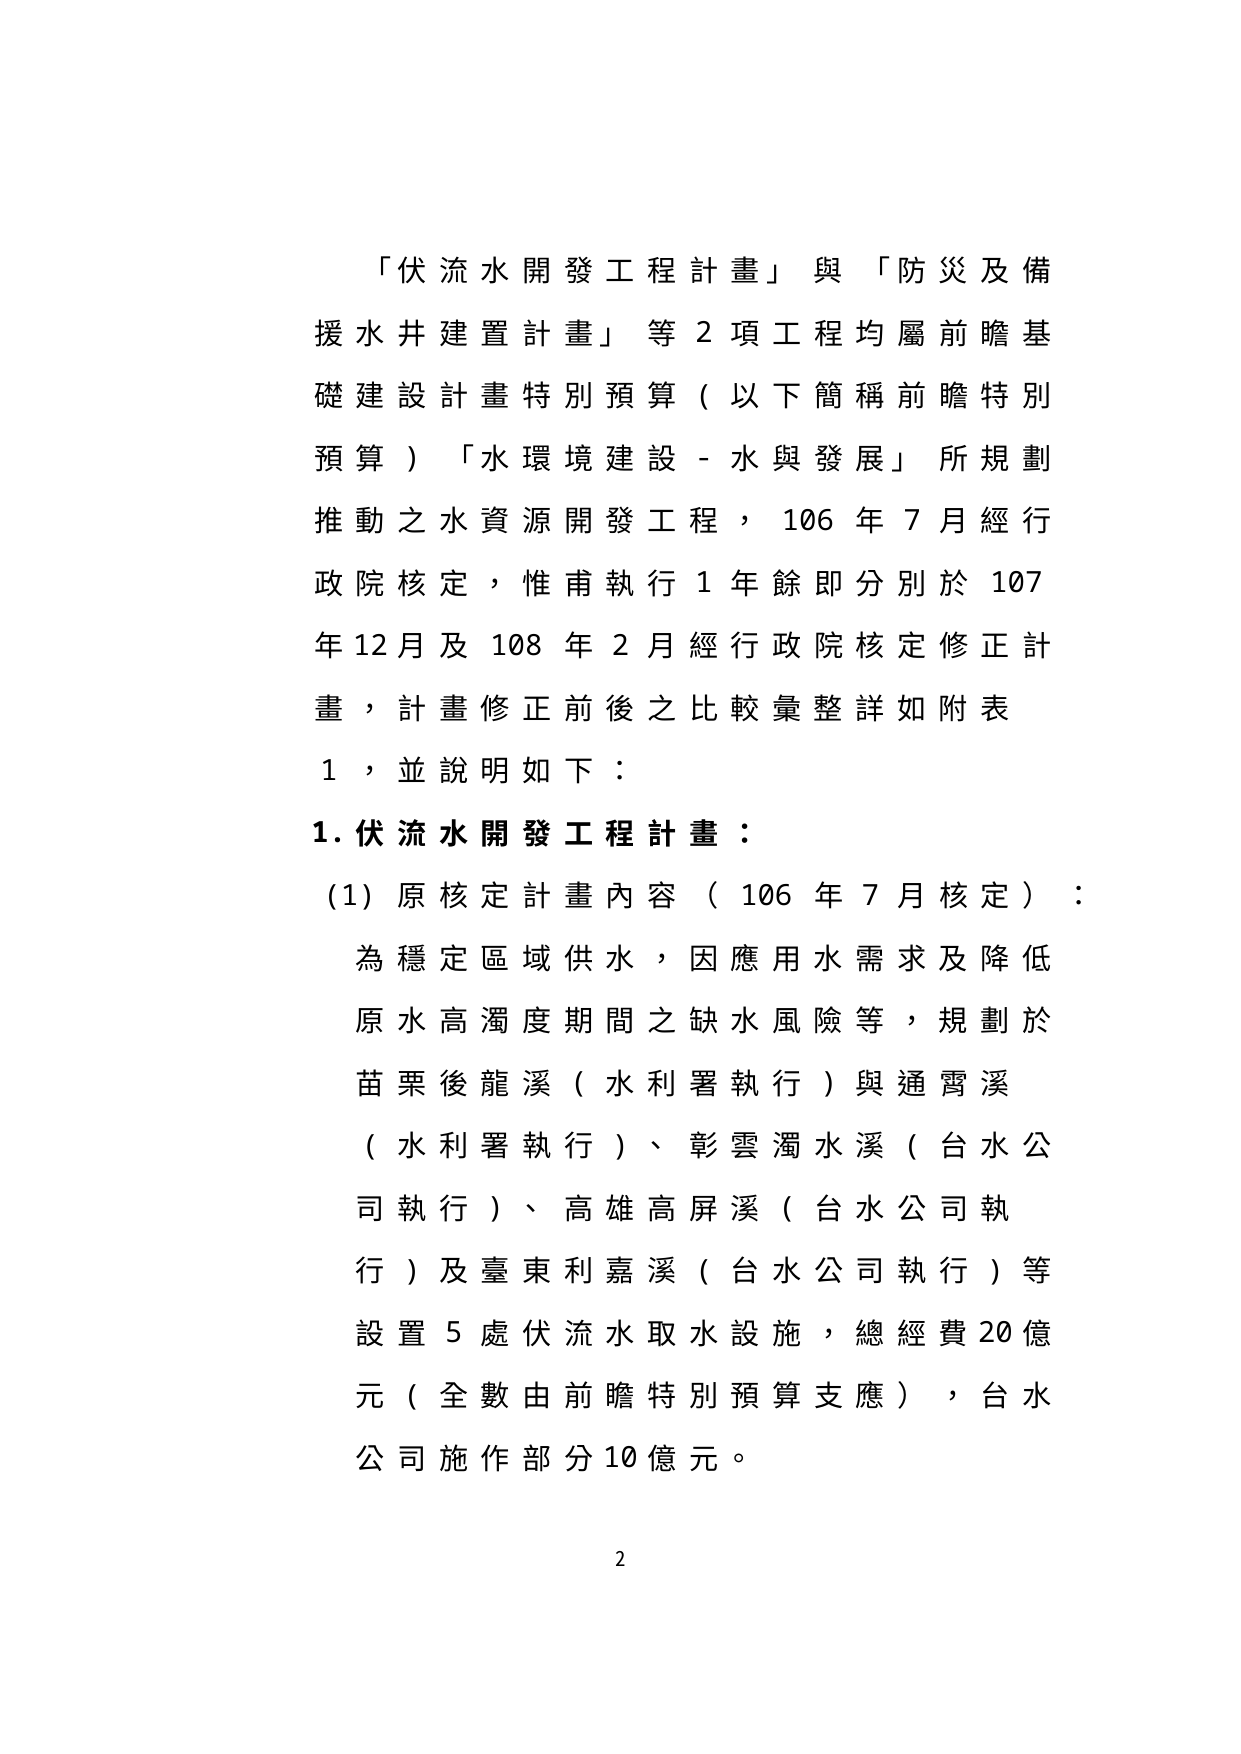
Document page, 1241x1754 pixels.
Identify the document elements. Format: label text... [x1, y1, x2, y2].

text 「伏流水開發工程計畫」與「防災及備援水井建置計畫」等2項工程均屬前瞻基礎建設計畫特別預算(以下簡稱前瞻特別預算)「水環境建設-水與發展」所規劃推動之水資源開發工程，106年7月經行政院核定，惟甫執行1年餘即分別於107年12月及108年2月經行政院核定修正計畫，計畫修正前後之比較彙整詳如附表1，並說明如下： [271, 227, 1058, 790]
text 1.伏流水開發工程計畫： [271, 790, 1058, 852]
text (1)原核定計畫內容（106年7月核定）：為穩定區域供水，因應用水需求及降低原水高濁度期間之缺水風險等，規劃於苗栗後龍溪(水利署執行)與通霄溪(水利署執行)、彰雲濁水溪(台水公司執行)、高雄高屏溪(台水公司執行)及臺東利嘉溪(台水公司執行)等設置5處伏流水取水設施，總經費20億元(全數由前瞻特別預算支應），台水公司施作部分10億元。 [301, 852, 1058, 1477]
